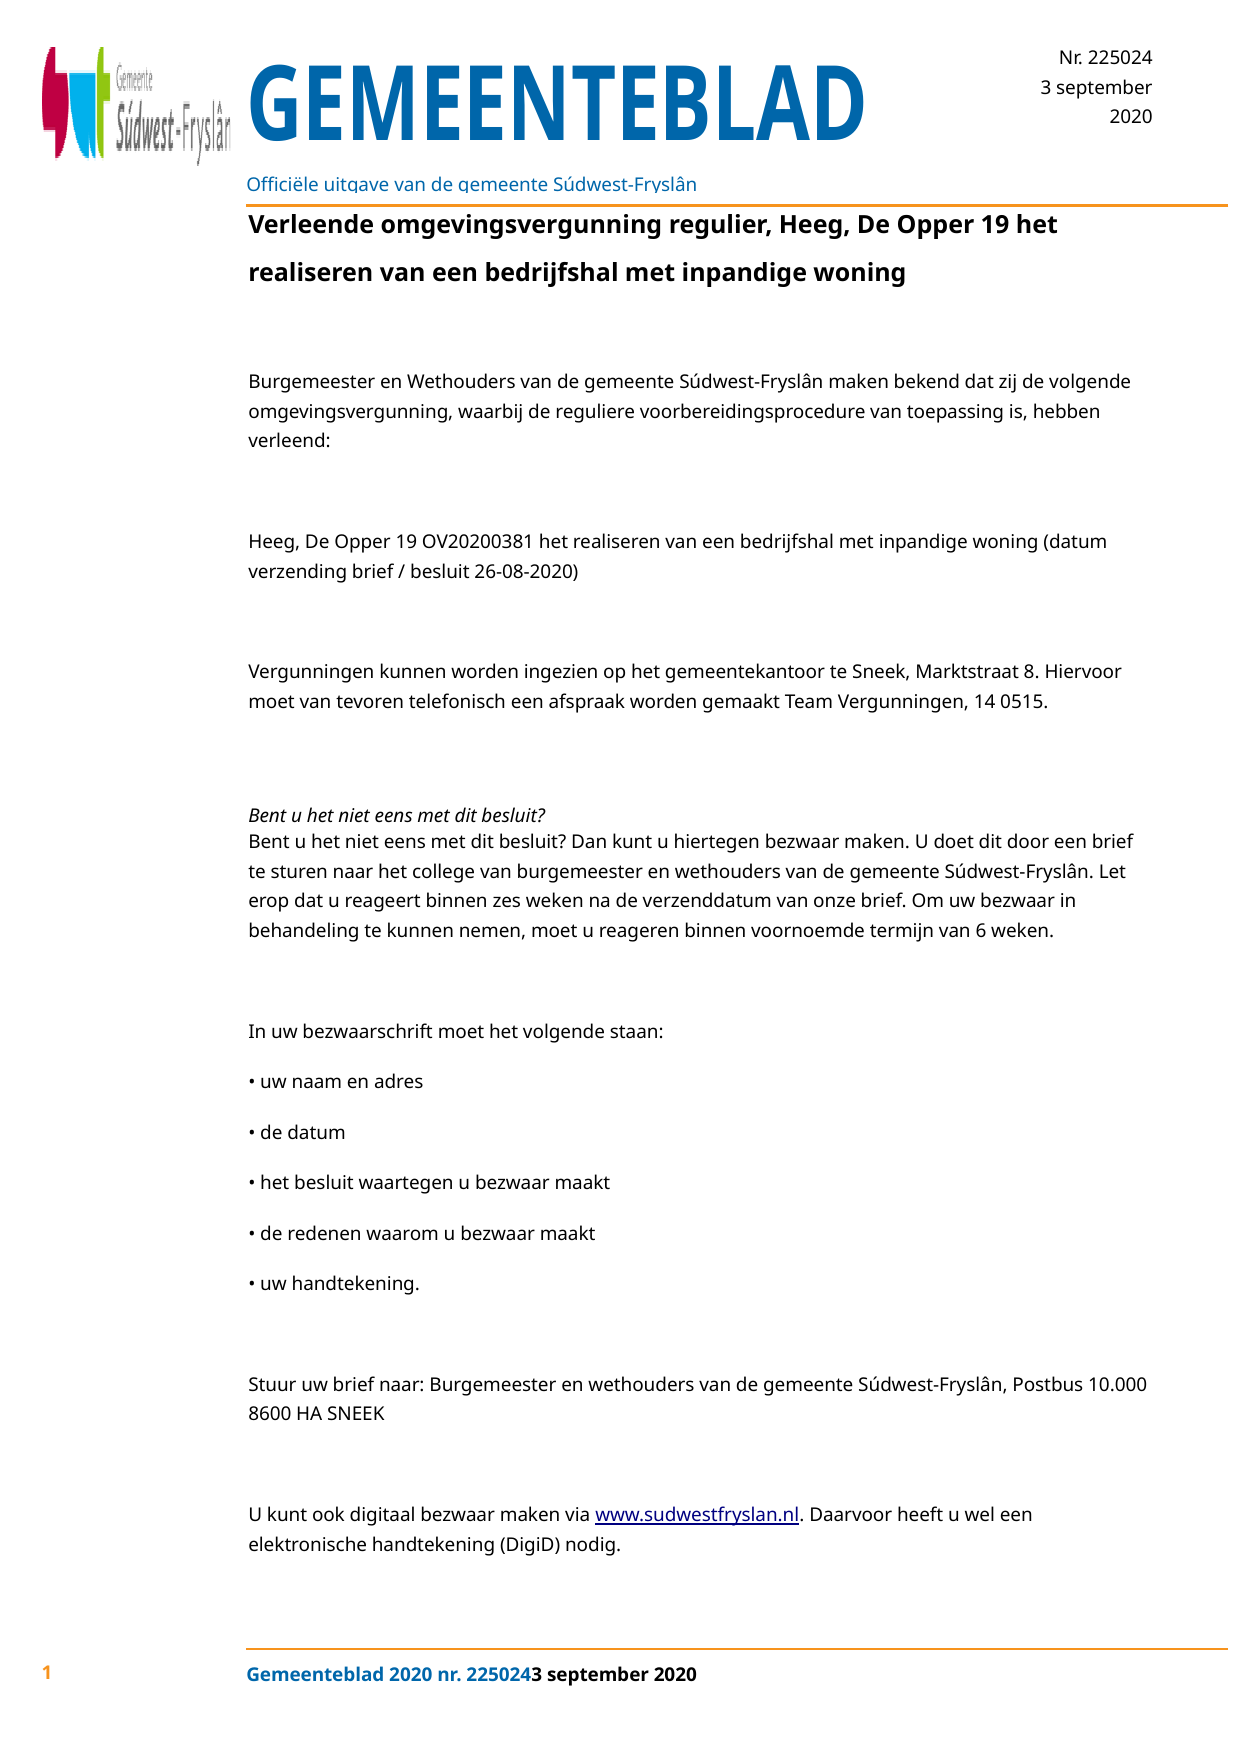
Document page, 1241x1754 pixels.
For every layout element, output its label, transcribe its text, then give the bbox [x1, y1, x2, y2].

text Verleende omgevingsvergunning regulier, Heeg, De Opper 19 het realiseren van een bedrijfshal met inpandige woning [248, 207, 1152, 288]
text Burgemeester en Wethouders van de gemeente Súdwest-Fryslân maken bekend dat zij de volgende omgevingsvergunning, waarbij de reguliere voorbereidingsprocedure van toepassing is, hebben verleend: [248, 368, 1152, 453]
text • de datum [248, 1119, 1152, 1144]
picture [41, 47, 231, 172]
text Bent u het niet eens met dit besluit? [248, 803, 1152, 828]
text In uw bezwaarschrift moet het volgende staan: [248, 1018, 1152, 1044]
text Stuur uw brief naar: Burgemeester en wethouders van de gemeente Súdwest-Fryslân, Postbus 10.000 8600 HA SNEEK [248, 1371, 1152, 1426]
text Bent u het niet eens met dit besluit? Dan kunt u hiertegen bezwaar maken. U doet dit door een brief te sturen naar het college van burgemeester en wethouders van de gemeente Súdwest-Fryslân. Let erop dat u reageert binnen zes weken na de verzenddatum van onze brief. Om uw bezwaar in behandeling te kunnen nemen, moet u reageren binnen voornoemde termijn van 6 weken. [248, 828, 1152, 943]
text • de redenen waarom u bezwaar maakt [248, 1220, 1152, 1245]
text Heeg, De Opper 19 OV20200381 het realiseren van een bedrijfshal met inpandige woning (datum verzending brief / besluit 26-08-2020) [248, 528, 1152, 584]
text • uw handtekening. [248, 1270, 1152, 1296]
text Vergunningen kunnen worden ingezien op het gemeentekantoor te Sneek, Marktstraat 8. Hiervoor moet van tevoren telefonisch een afspraak worden gemaakt Team Vergunningen, 14 0515. [248, 659, 1152, 714]
text • het besluit waartegen u bezwaar maakt [248, 1169, 1152, 1195]
text • uw naam en adres [248, 1068, 1152, 1094]
text U kunt ook digitaal bezwaar maken via www.sudwestfryslan.nl. Daarvoor heeft u wel een elektronische handtekening (DigiD) nodig. [248, 1501, 1152, 1557]
